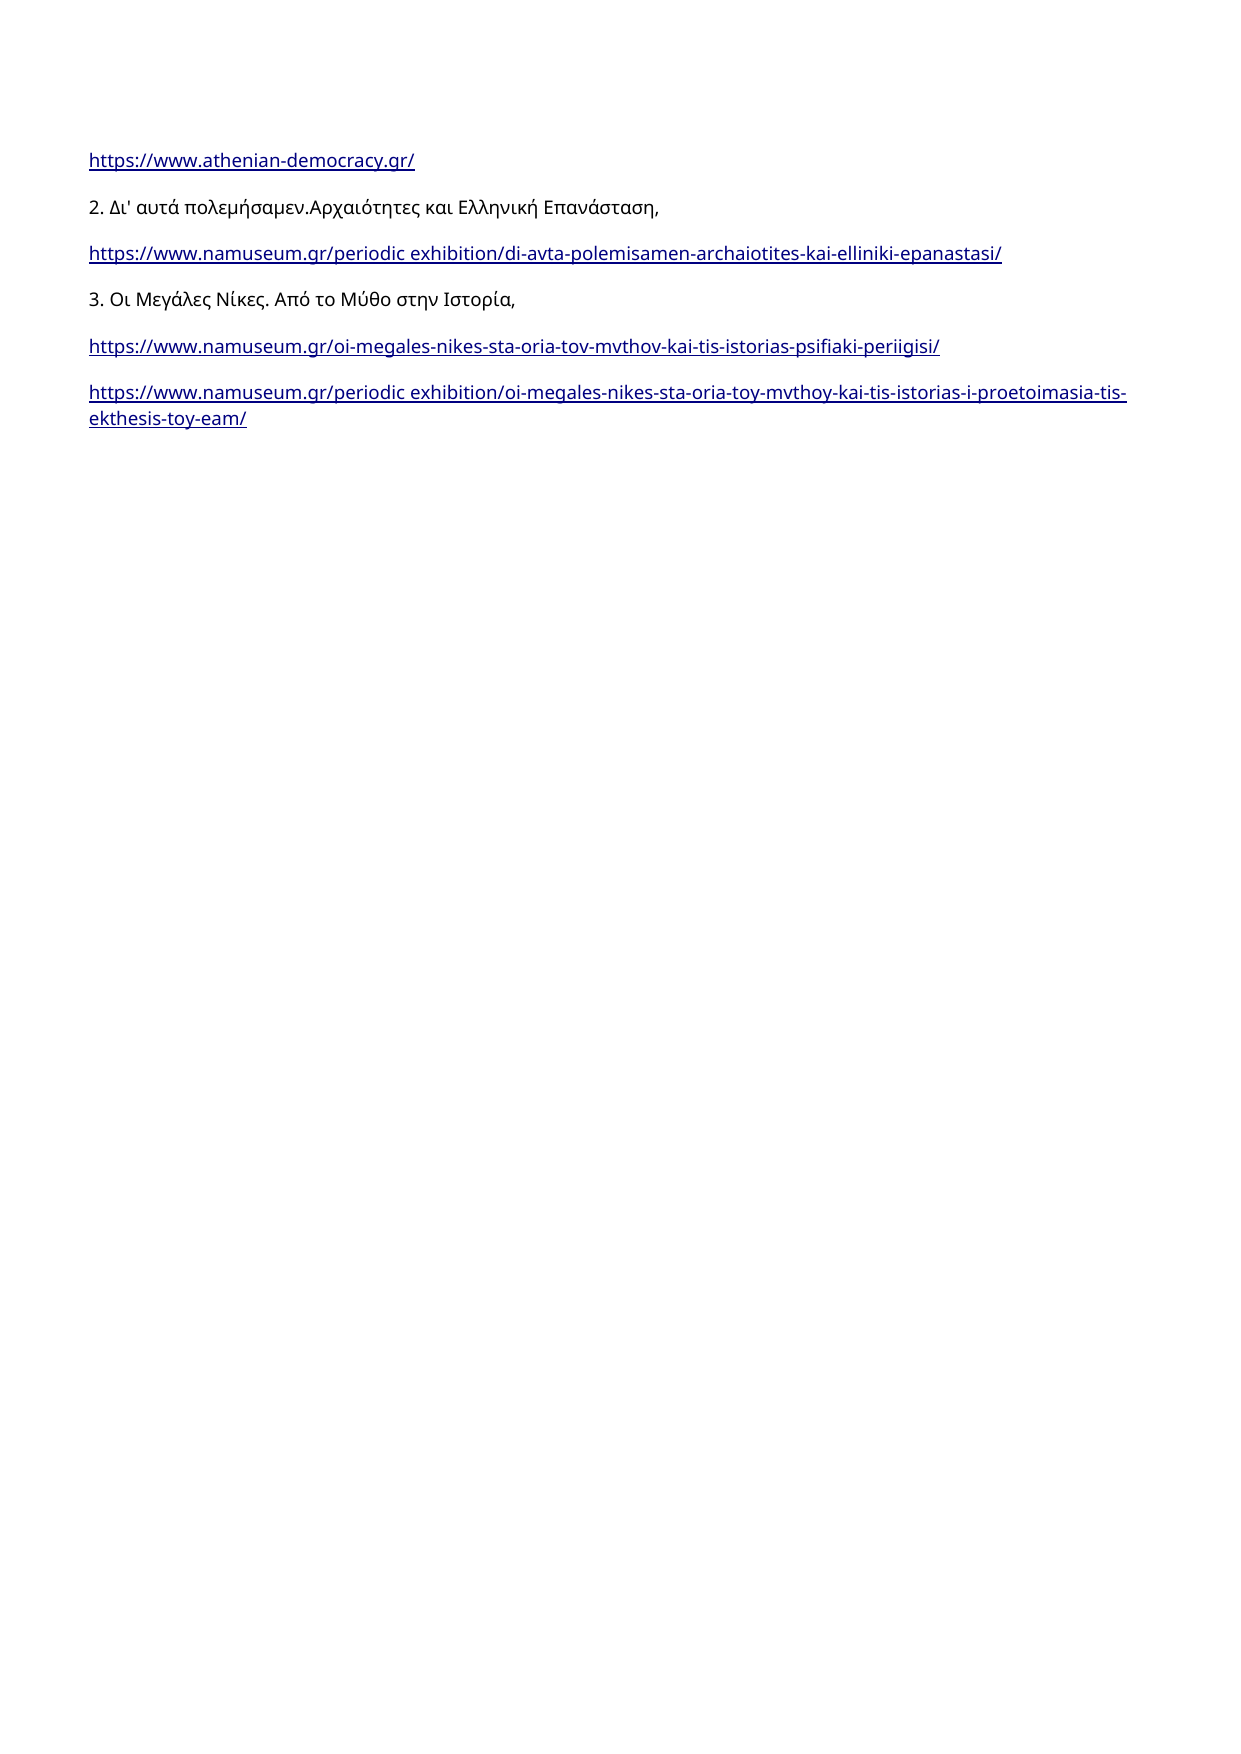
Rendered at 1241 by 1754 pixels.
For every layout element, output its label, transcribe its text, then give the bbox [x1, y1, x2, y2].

text https://www.namuseum.gr/periodic exhibition/oi-megales-nikes-sta-oria-toy-mvthoy-kai-tis-istorias-i-proetoimasia-tis-ekthesis-toy-eam/ [89, 379, 1152, 431]
text https://www.namuseum.gr/periodic exhibition/di-avta-polemisamen-archaiotites-kai-elliniki-epanastasi/ [89, 240, 1152, 266]
text 2. Δι' αυτά πολεμήσαμεν.Αρχαιότητες και Ελληνική Επανάσταση, [89, 194, 1152, 219]
text https://www.namuseum.gr/oi-megales-nikes-sta-oria-tov-mvthov-kai-tis-istorias-psifiaki-periigisi/ [89, 333, 1152, 359]
text 3. Οι Μεγάλες Νίκες. Από το Μύθο στην Ιστορία, [89, 287, 1152, 312]
text https://www.athenian-democracy.gr/ [89, 148, 1152, 173]
